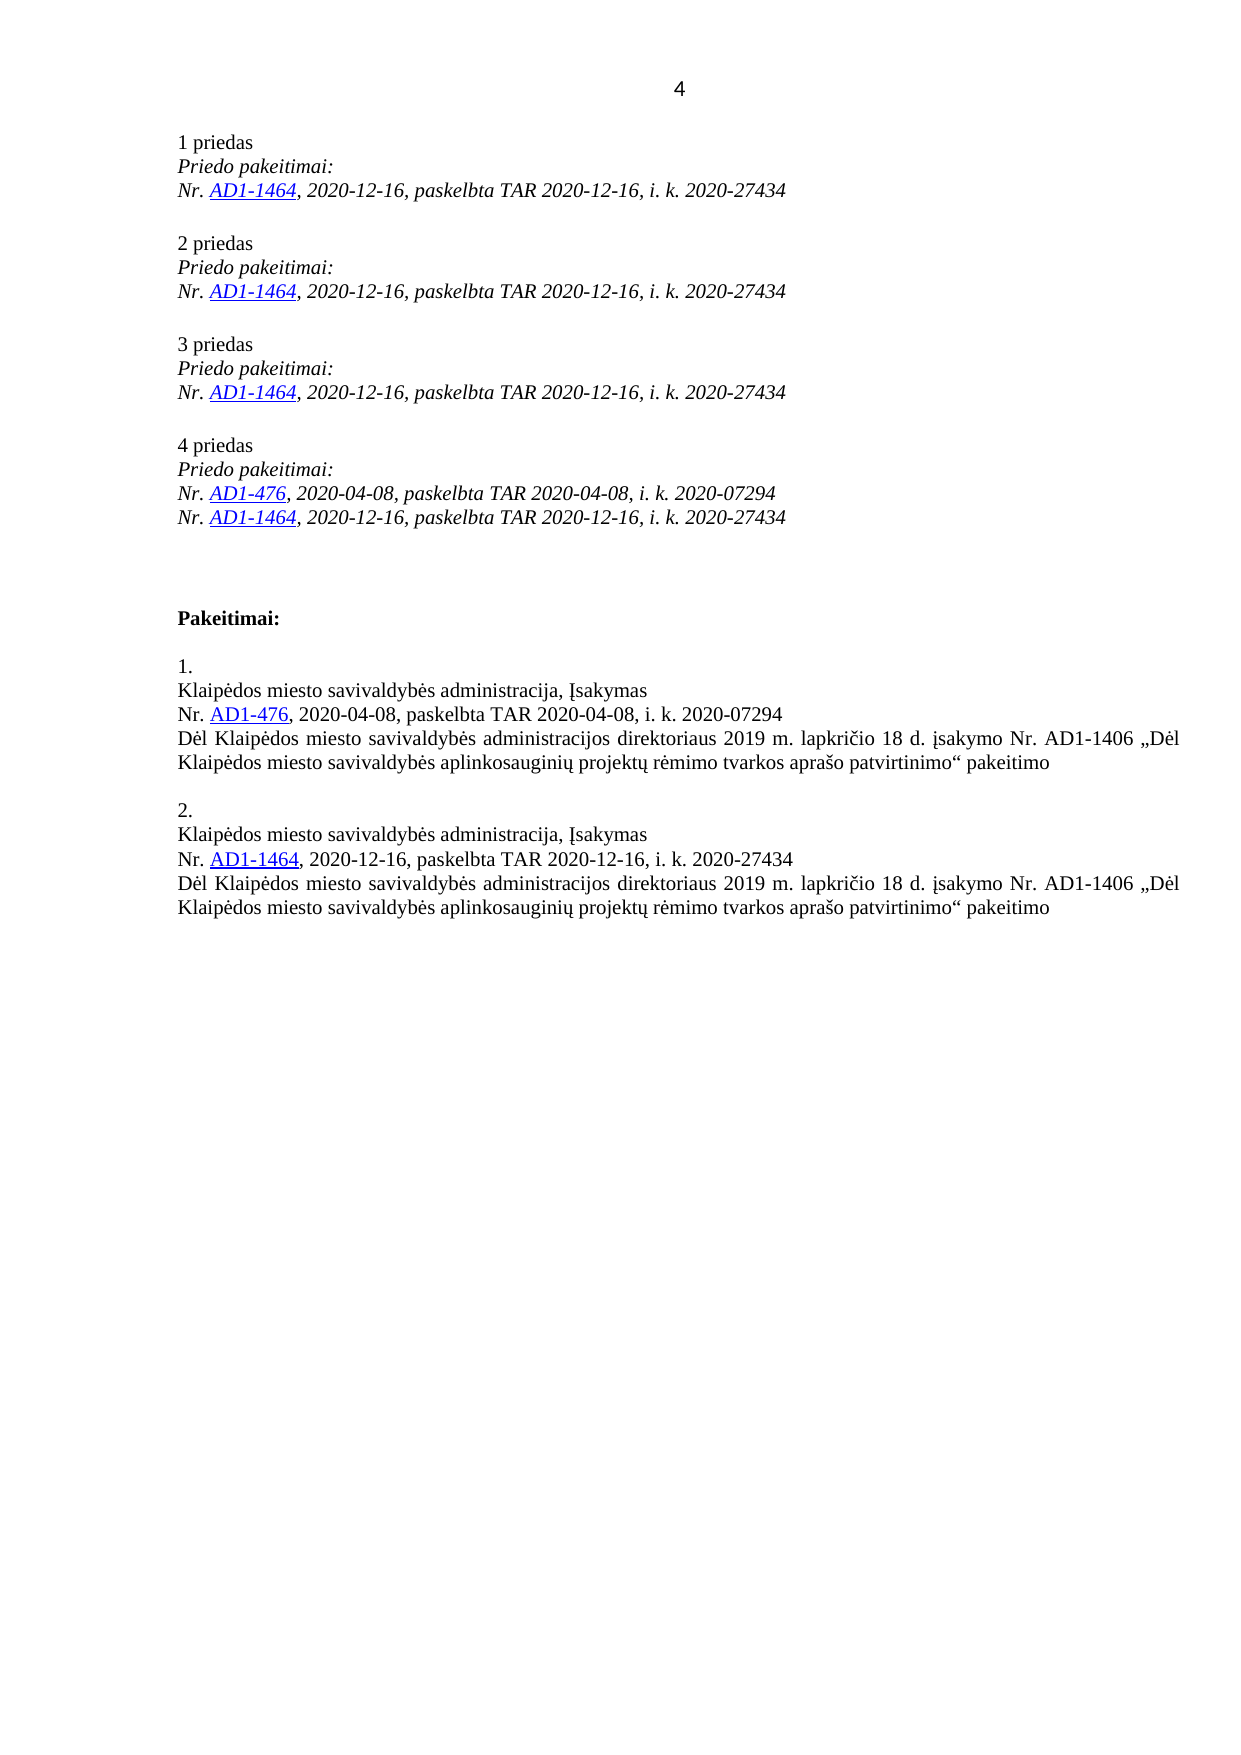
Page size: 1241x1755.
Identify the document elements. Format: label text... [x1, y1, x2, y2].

text Nr. AD1-1464, 2020-12-16, paskelbta TAR 2020-12-16, i. k. 2020-27434 [177, 846, 1181, 871]
text Nr. AD1-1464, 2020-12-16, paskelbta TAR 2020-12-16, i. k. 2020-27434 [177, 279, 1181, 303]
text 2 priedas [177, 231, 1181, 255]
text Priedo pakeitimai: [177, 154, 1181, 178]
text Nr. AD1-1464, 2020-12-16, paskelbta TAR 2020-12-16, i. k. 2020-27434 [177, 380, 1181, 404]
text Klaipėdos miesto savivaldybės administracija, Įsakymas [177, 678, 1181, 702]
text 1 priedas [177, 130, 1181, 154]
text 1. [177, 654, 1181, 678]
text Priedo pakeitimai: [177, 356, 1181, 380]
text Priedo pakeitimai: [177, 457, 1181, 481]
text Nr. AD1-476, 2020-04-08, paskelbta TAR 2020-04-08, i. k. 2020-07294 [177, 481, 1181, 505]
text 3 priedas [177, 332, 1181, 356]
text Klaipėdos miesto savivaldybės administracija, Įsakymas [177, 822, 1181, 846]
text Nr. AD1-1464, 2020-12-16, paskelbta TAR 2020-12-16, i. k. 2020-27434 [177, 178, 1181, 202]
text Pakeitimai: [177, 606, 1181, 630]
text 2. [177, 798, 1181, 822]
text Dėl Klaipėdos miesto savivaldybės administracijos direktoriaus 2019 m. lapkričio 18 d. įsakymo Nr. AD1-1406 „Dėl Klaipėdos miesto savivaldybės aplinkosauginių projektų rėmimo tvarkos aprašo patvirtinimo“ pakeitimo [177, 726, 1181, 774]
text 4 priedas [177, 433, 1181, 457]
text Nr. AD1-1464, 2020-12-16, paskelbta TAR 2020-12-16, i. k. 2020-27434 [177, 505, 1181, 529]
text Nr. AD1-476, 2020-04-08, paskelbta TAR 2020-04-08, i. k. 2020-07294 [177, 702, 1181, 726]
text Dėl Klaipėdos miesto savivaldybės administracijos direktoriaus 2019 m. lapkričio 18 d. įsakymo Nr. AD1-1406 „Dėl Klaipėdos miesto savivaldybės aplinkosauginių projektų rėmimo tvarkos aprašo patvirtinimo“ pakeitimo [177, 871, 1181, 919]
text Priedo pakeitimai: [177, 255, 1181, 279]
